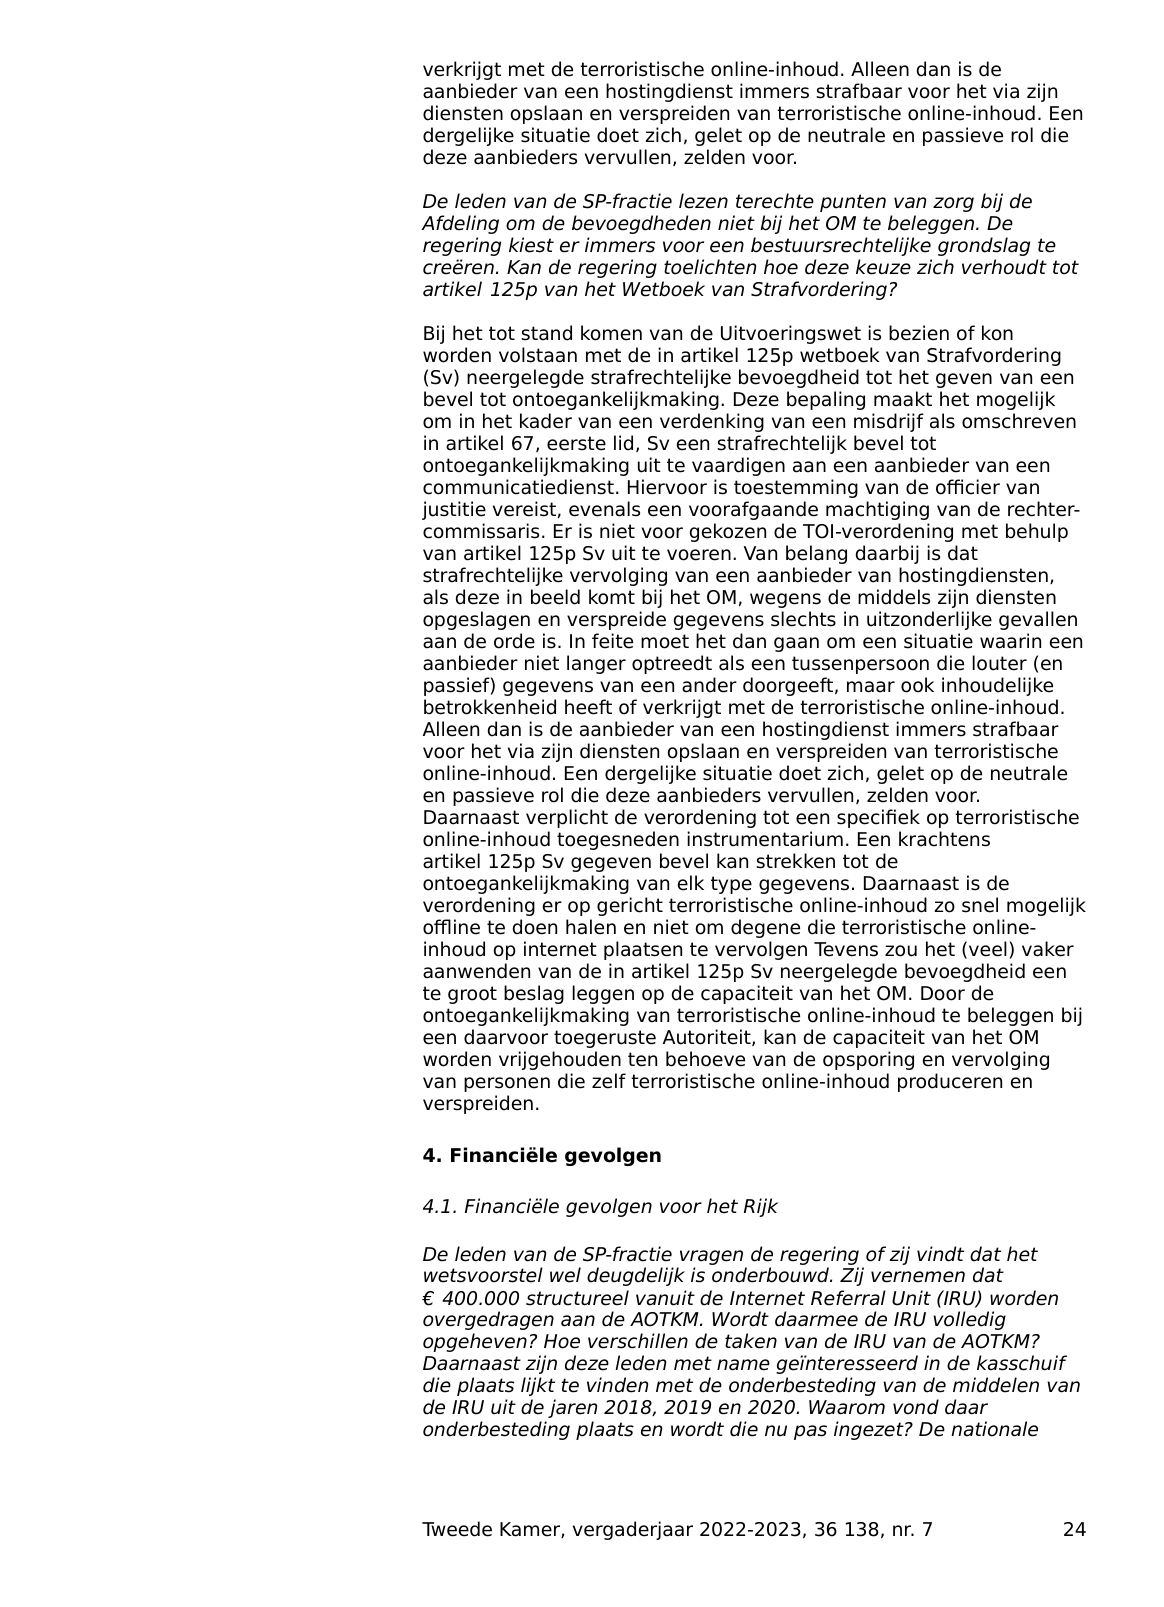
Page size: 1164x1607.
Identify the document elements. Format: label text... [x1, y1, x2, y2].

text Bij het tot stand komen van de Uitvoeringswet is bezien of kon worden volstaan met de in artikel 125p wetboek van Strafvordering (Sv) neergelegde strafrechtelijke bevoegdheid tot het geven van een bevel tot ontoegankelijkmaking. Deze bepaling maakt het mogelijk om in het kader van een verdenking van een misdrijf als omschreven in artikel 67, eerste lid, Sv een strafrechtelijk bevel tot ontoegankelijkmaking uit te vaardigen aan een aanbieder van een communicatiedienst. Hiervoor is toestemming van de officier van justitie vereist, evenals een voorafgaande machtiging van de rechter-commissaris. Er is niet voor gekozen de TOI-verordening met behulp van artikel 125p Sv uit te voeren. Van belang daarbij is dat strafrechtelijke vervolging van een aanbieder van hostingdiensten, als deze in beeld komt bij het OM, wegens de middels zijn diensten opgeslagen en verspreide gegevens slechts in uitzonderlijke gevallen aan de orde is. In feite moet het dan gaan om een situatie waarin een aanbieder niet langer optreedt als een tussenpersoon die louter (en passief) gegevens van een ander doorgeeft, maar ook inhoudelijke betrokkenheid heeft of verkrijgt met de terroristische online-inhoud. Alleen dan is de aanbieder van een hostingdienst immers strafbaar voor het via zijn diensten opslaan en verspreiden van terroristische online-inhoud. Een dergelijke situatie doet zich, gelet op de neutrale en passieve rol die deze aanbieders vervullen, zelden voor. [422, 323, 1087, 807]
text De leden van de SP-fractie vragen de regering of zij vindt dat het wetsvoorstel wel deugdelijk is onderbouwd. Zij vernemen dat € 400.000 structureel vanuit de Internet Referral Unit (IRU) worden overgedragen aan de AOTKM. Wordt daarmee de IRU volledig opgeheven? Hoe verschillen de taken van de IRU van de AOTKM? Daarnaast zijn deze leden met name geïnteresseerd in de kasschuif die plaats lijkt te vinden met de onderbesteding van de middelen van de IRU uit de jaren 2018, 2019 en 2020. Waarom vond daar onderbesteding plaats en wordt die nu pas ingezet? De nationale [422, 1243, 1087, 1441]
text De leden van de SP-fractie lezen terechte punten van zorg bij de Afdeling om de bevoegdheden niet bij het OM te beleggen. De regering kiest er immers voor een bestuursrechtelijke grondslag te creëren. Kan de regering toelichten hoe deze keuze zich verhoudt tot artikel 125p van het Wetboek van Strafvordering? [422, 191, 1087, 301]
subtitle 4. Financiële gevolgen [422, 1144, 1087, 1166]
text verkrijgt met de terroristische online-inhoud. Alleen dan is de aanbieder van een hostingdienst immers strafbaar voor het via zijn diensten opslaan en verspreiden van terroristische online-inhoud. Een dergelijke situatie doet zich, gelet op de neutrale en passieve rol die deze aanbieders vervullen, zelden voor. [422, 59, 1087, 169]
subtitle 4.1. Financiële gevolgen voor het Rijk [422, 1196, 1087, 1218]
text Daarnaast verplicht de verordening tot een specifiek op terroristische online-inhoud toegesneden instrumentarium. Een krachtens artikel 125p Sv gegeven bevel kan strekken tot de ontoegankelijkmaking van elk type gegevens. Daarnaast is de verordening er op gericht terroristische online-inhoud zo snel mogelijk offline te doen halen en niet om degene die terroristische online-inhoud op internet plaatsen te vervolgen Tevens zou het (veel) vaker aanwenden van de in artikel 125p Sv neergelegde bevoegdheid een te groot beslag leggen op de capaciteit van het OM. Door de ontoegankelijkmaking van terroristische online-inhoud te beleggen bij een daarvoor toegeruste Autoriteit, kan de capaciteit van het OM worden vrijgehouden ten behoeve van de opsporing en vervolging van personen die zelf terroristische online-inhoud produceren en verspreiden. [422, 807, 1087, 1114]
